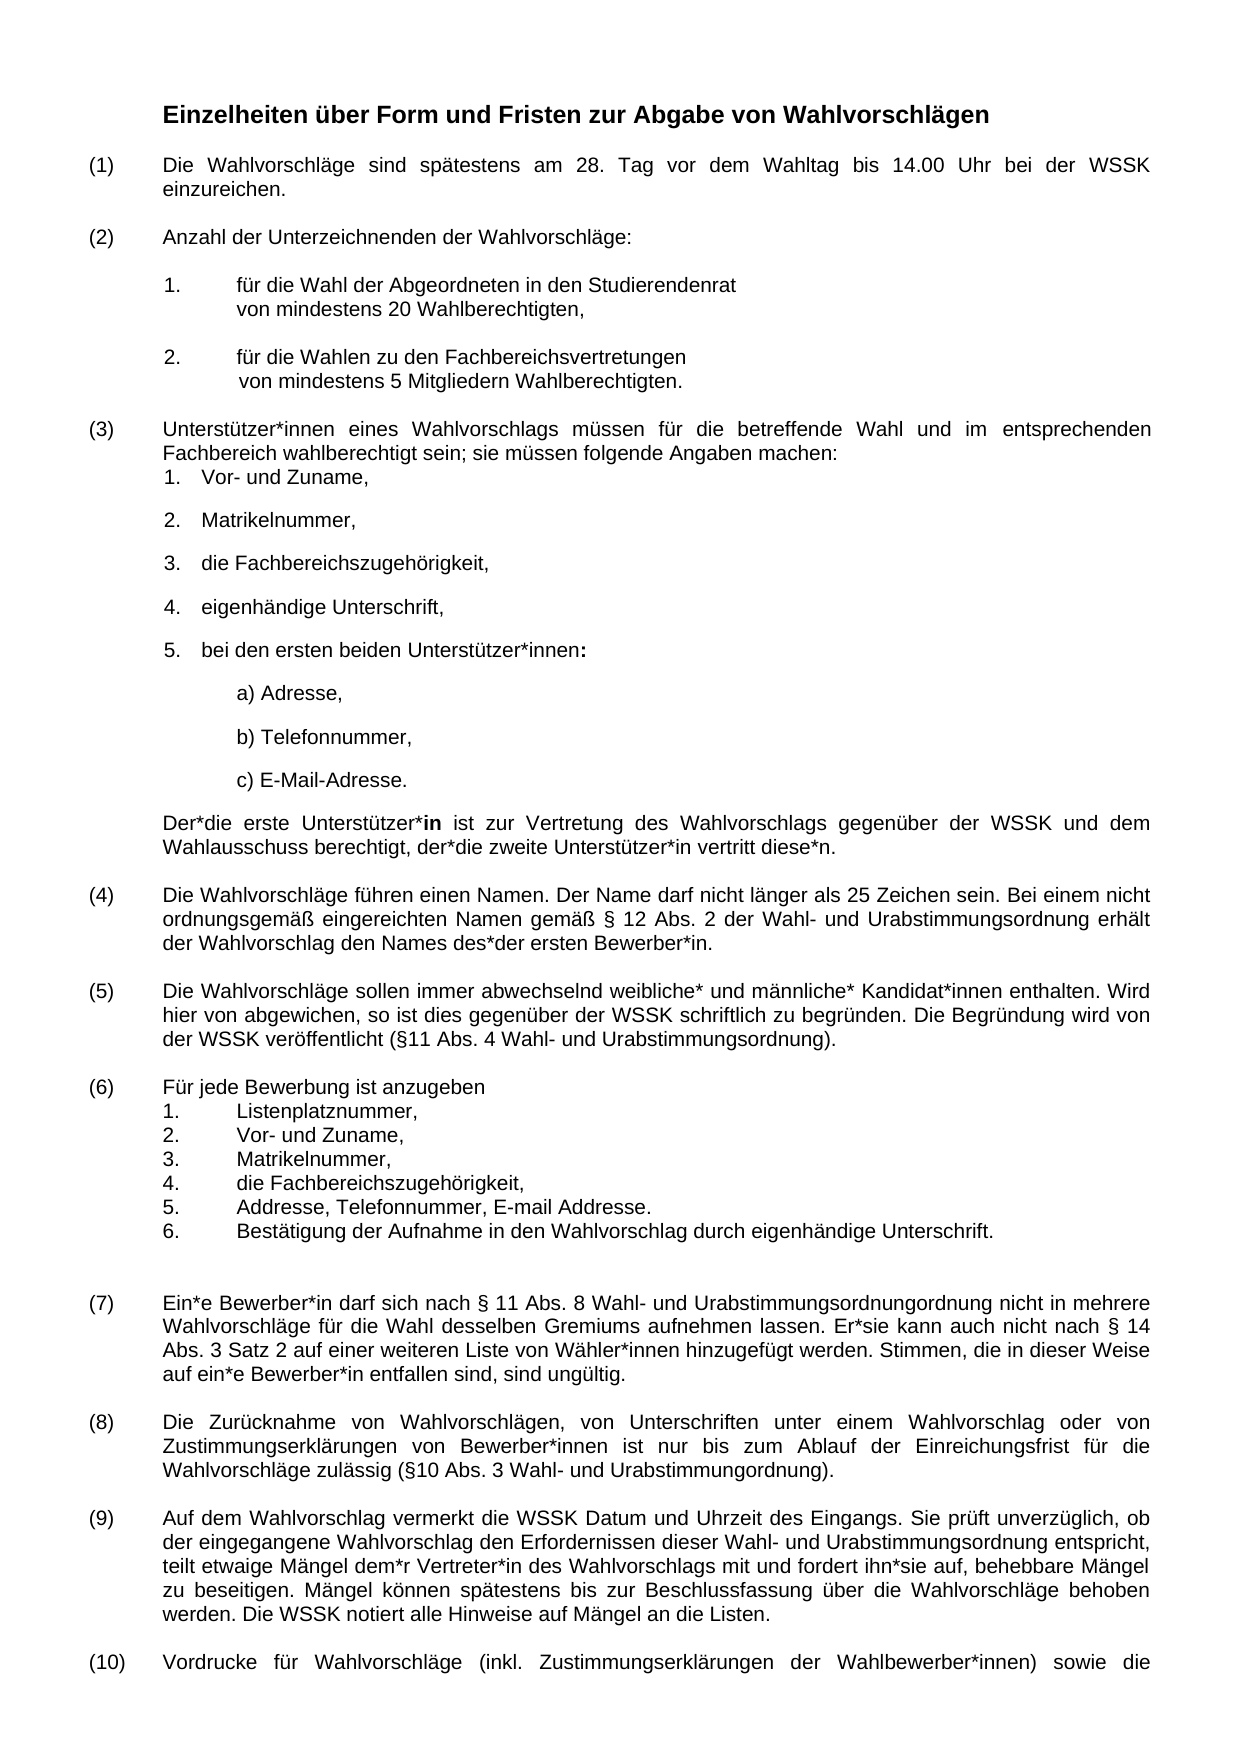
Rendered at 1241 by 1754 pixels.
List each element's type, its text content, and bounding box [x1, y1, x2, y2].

list eigenhändige Unterschrift, [164, 594, 1152, 618]
text (7) Ein*e Bewerber*in darf sich nach § 11 Abs. 8 Wahl- und Urabstimmungsordnungordnung nicht in mehrere Wahlvorschläge für die Wahl desselben Gremiums aufnehmen lassen. Er*sie kann auch nicht nach § 14 Abs. 3 Satz 2 auf einer weiteren Liste von Wähler*innen hinzugefügt werden. Stimmen, die in dieser Weise auf ein*e Bewerber*in entfallen sind, sind ungültig. [89, 1290, 1152, 1386]
text 5. Addresse, Telefonnummer, E-mail Addresse. [162, 1194, 1152, 1218]
text 3. Matrikelnummer, [162, 1147, 1152, 1171]
text Der*die erste Unterstützer*in ist zur Vertretung des Wahlvorschlags gegenüber der WSSK und dem Wahlausschuss berechtigt, der*die zweite Unterstützer*in vertritt diese*n. [89, 811, 1152, 859]
list bei den ersten beiden Unterstützer*innen: [164, 638, 1152, 662]
text a) Adresse, [162, 681, 1152, 705]
list Vor- und Zuname, [164, 464, 1152, 488]
text von mindestens 5 Mitgliedern Wahlberechtigten. [239, 369, 1152, 393]
text (5) Die Wahlvorschläge sollen immer abwechselnd weibliche* und männliche* Kandidat*innen enthalten. Wird hier von abgewichen, so ist dies gegenüber der WSSK schriftlich zu begründen. Die Begründung wird von der WSSK veröffentlicht (§11 Abs. 4 Wahl- und Urabstimmungsordnung). [89, 979, 1152, 1051]
text von mindestens 20 Wahlberechtigten, [236, 297, 1152, 321]
list Matrikelnummer, [164, 508, 1152, 532]
text (10) Vordrucke für Wahlvorschläge (inkl. Zustimmungserklärungen der Wahlbewerber*innen) sowie die [89, 1650, 1152, 1674]
text 1. Listenplatznummer, [162, 1099, 1152, 1123]
text 2. Vor- und Zuname, [162, 1123, 1152, 1147]
text (3) Unterstützer*innen eines Wahlvorschlags müssen für die betreffende Wahl und im entsprechenden Fachbereich wahlberechtigt sein; sie müssen folgende Angaben machen: [89, 417, 1152, 464]
list die Fachbereichszugehörigkeit, [164, 551, 1152, 575]
text (8) Die Zurücknahme von Wahlvorschlägen, von Unterschriften unter einem Wahlvorschlag oder von Zustimmungserklärungen von Bewerber*innen ist nur bis zum Ablauf der Einreichungsfrist für die Wahlvorschläge zulässig (§10 Abs. 3 Wahl- und Urabstimmungordnung). [89, 1410, 1152, 1482]
text c) E-Mail-Adresse. [162, 768, 1152, 792]
text (4) Die Wahlvorschläge führen einen Namen. Der Name darf nicht länger als 25 Zeichen sein. Bei einem nicht ordnungsgemäß eingereichten Namen gemäß § 12 Abs. 2 der Wahl- und Urabstimmungsordnung erhält der Wahlvorschlag den Names des*der ersten Bewerber*in. [89, 883, 1152, 955]
text 4. die Fachbereichszugehörigkeit, [162, 1171, 1152, 1194]
text (1) Die Wahlvorschläge sind spätestens am 28. Tag vor dem Wahltag bis 14.00 Uhr bei der WSSK einzureichen. [89, 153, 1152, 201]
text b) Telefonnummer, [162, 724, 1152, 748]
text 1. für die Wahl der Abgeordneten in den Studierendenrat [164, 273, 1152, 297]
text (9) Auf dem Wahlvorschlag vermerkt die WSSK Datum und Uhrzeit des Eingangs. Sie prüft unverzüglich, ob der eingegangene Wahlvorschlag den Erfordernissen dieser Wahl- und Urabstimmungsordnung entspricht, teilt etwaige Mängel dem*r Vertreter*in des Wahlvorschlags mit und fordert ihn*sie auf, behebbare Mängel zu beseitigen. Mängel können spätestens bis zur Beschlussfassung über die Wahlvorschläge behoben werden. Die WSSK notiert alle Hinweise auf Mängel an die Listen. [89, 1506, 1152, 1626]
text Einzelheiten über Form und Fristen zur Abgabe von Wahlvorschlägen [89, 100, 1200, 129]
text (2) Anzahl der Unterzeichnenden der Wahlvorschläge: [89, 225, 1152, 249]
text 2. für die Wahlen zu den Fachbereichsvertretungen [164, 345, 1152, 369]
text (6) Für jede Bewerbung ist anzugeben [89, 1075, 1152, 1099]
text 6. Bestätigung der Aufnahme in den Wahlvorschlag durch eigenhändige Unterschrift. [162, 1218, 1152, 1242]
